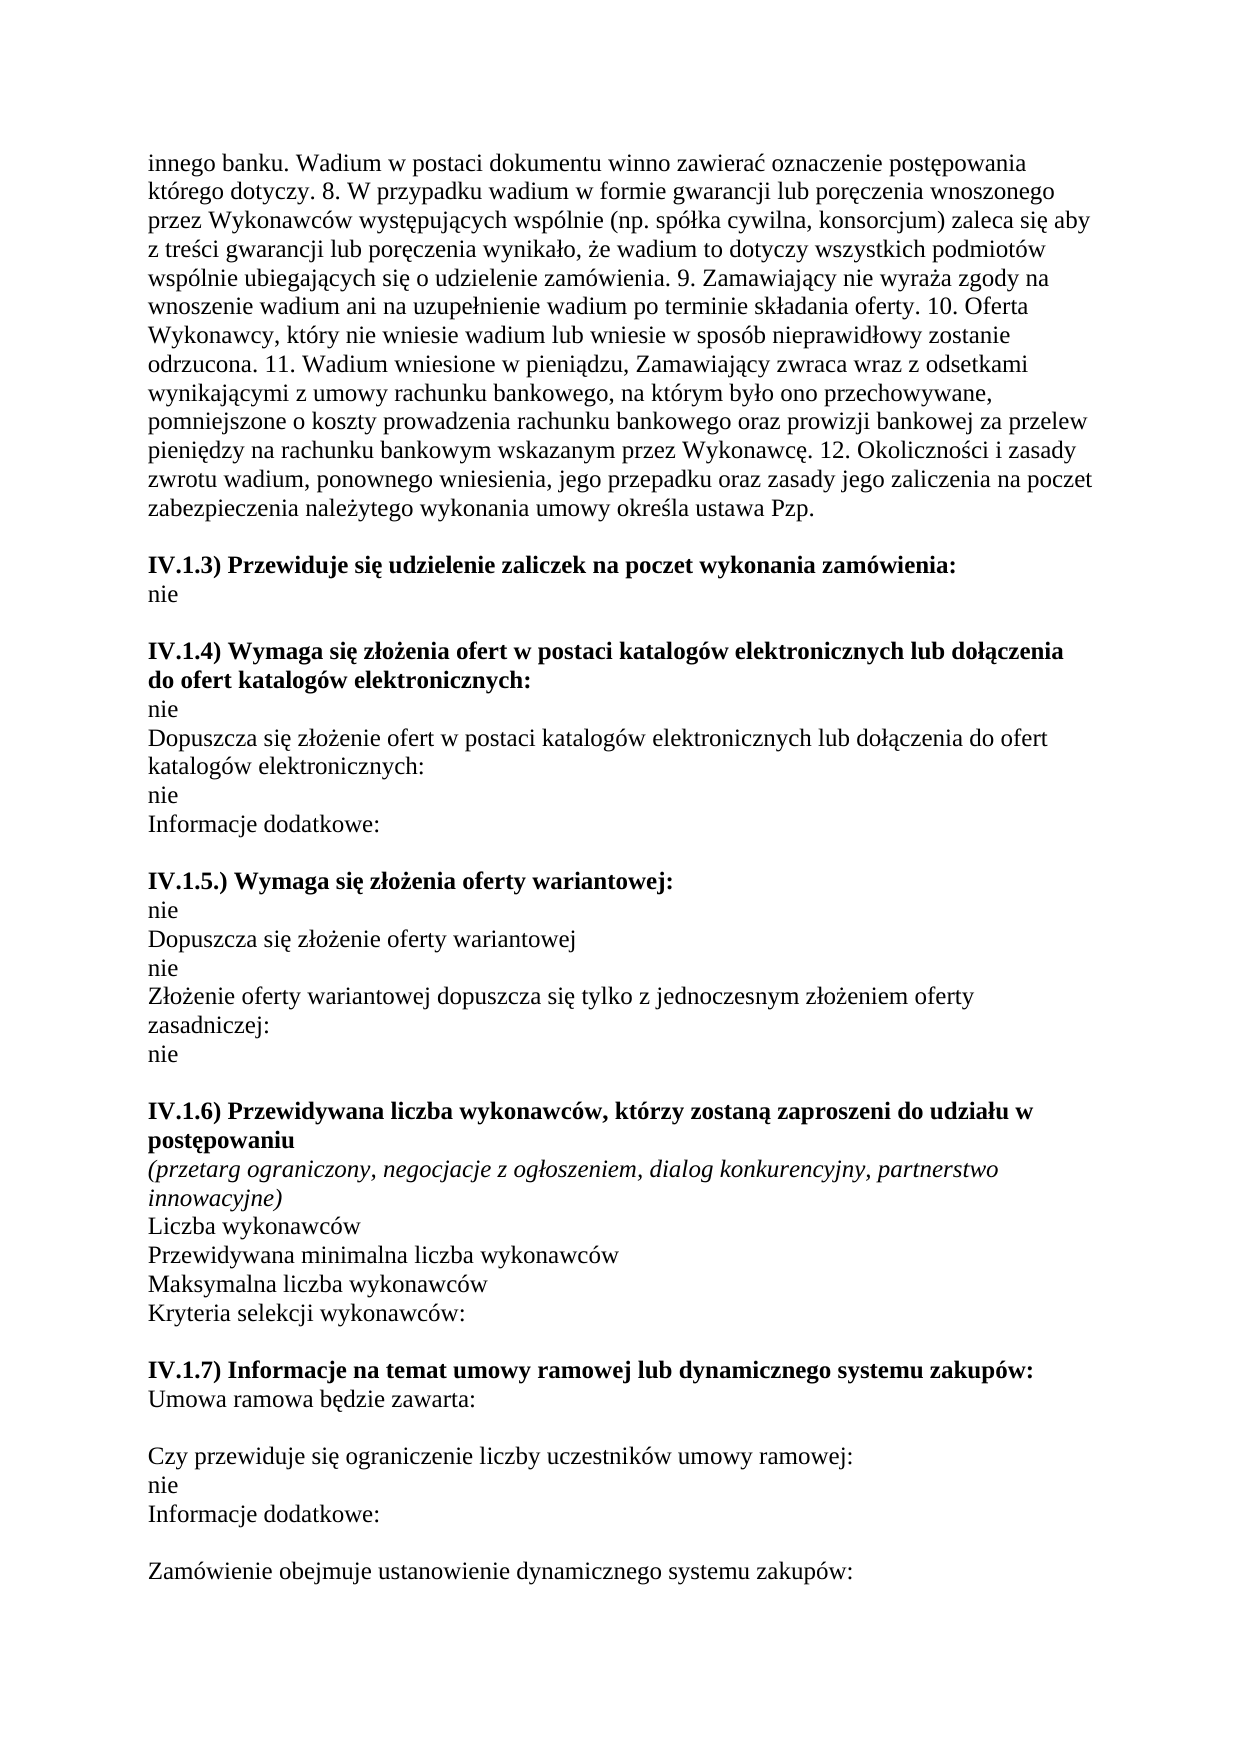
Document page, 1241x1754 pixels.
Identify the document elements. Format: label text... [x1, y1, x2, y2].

text Liczba wykonawców Przewidywana minimalna liczba wykonawców Maksymalna liczba wykonawców Kryteria selekcji wykonawców: [148, 1211, 1093, 1326]
text IV.1.5.) Wymaga się złożenia oferty wariantowej: [148, 838, 1093, 895]
text IV.1.3) Przewiduje się udzielenie zaliczek na poczet wykonania zamówienia: [148, 521, 1093, 579]
text nie Dopuszcza się złożenie oferty wariantowej nie Złożenie oferty wariantowej dopuszcza się tylko z jednoczesnym złożeniem oferty zasadniczej: nie [148, 895, 1093, 1068]
text IV.1.6) Przewidywana liczba wykonawców, którzy zostaną zaproszeni do udziału w postępowaniu (przetarg ograniczony, negocjacje z ogłoszeniem, dialog konkurencyjny, partnerstwo innowacyjne) [148, 1068, 1093, 1211]
text Umowa ramowa będzie zawarta: Czy przewiduje się ograniczenie liczby uczestników umowy ramowej: nie Informacje dodatkowe: Zamówienie obejmuje ustanowienie dynamicznego systemu zakupów: [148, 1384, 1093, 1585]
text IV.1.7) Informacje na temat umowy ramowej lub dynamicznego systemu zakupów: [148, 1326, 1093, 1384]
text innego banku. Wadium w postaci dokumentu winno zawierać oznaczenie postępowania którego dotyczy. 8. W przypadku wadium w formie gwarancji lub poręczenia wnoszonego przez Wykonawców występujących wspólnie (np. spółka cywilna, konsorcjum) zaleca się aby z treści gwarancji lub poręczenia wynikało, że wadium to dotyczy wszystkich podmiotów wspólnie ubiegających się o udzielenie zamówienia. 9. Zamawiający nie wyraża zgody na wnoszenie wadium ani na uzupełnienie wadium po terminie składania oferty. 10. Oferta Wykonawcy, który nie wniesie wadium lub wniesie w sposób nieprawidłowy zostanie odrzucona. 11. Wadium wniesione w pieniądzu, Zamawiający zwraca wraz z odsetkami wynikającymi z umowy rachunku bankowego, na którym było ono przechowywane, pomniejszone o koszty prowadzenia rachunku bankowego oraz prowizji bankowej za przelew pieniędzy na rachunku bankowym wskazanym przez Wykonawcę. 12. Okoliczności i zasady zwrotu wadium, ponownego wniesienia, jego przepadku oraz zasady jego zaliczenia na poczet zabezpieczenia należytego wykonania umowy określa ustawa Pzp. [148, 148, 1093, 521]
text nie Dopuszcza się złożenie ofert w postaci katalogów elektronicznych lub dołączenia do ofert katalogów elektronicznych: nie Informacje dodatkowe: [148, 694, 1093, 838]
text IV.1.4) Wymaga się złożenia ofert w postaci katalogów elektronicznych lub dołączenia do ofert katalogów elektronicznych: [148, 608, 1093, 694]
text nie [148, 579, 1093, 608]
